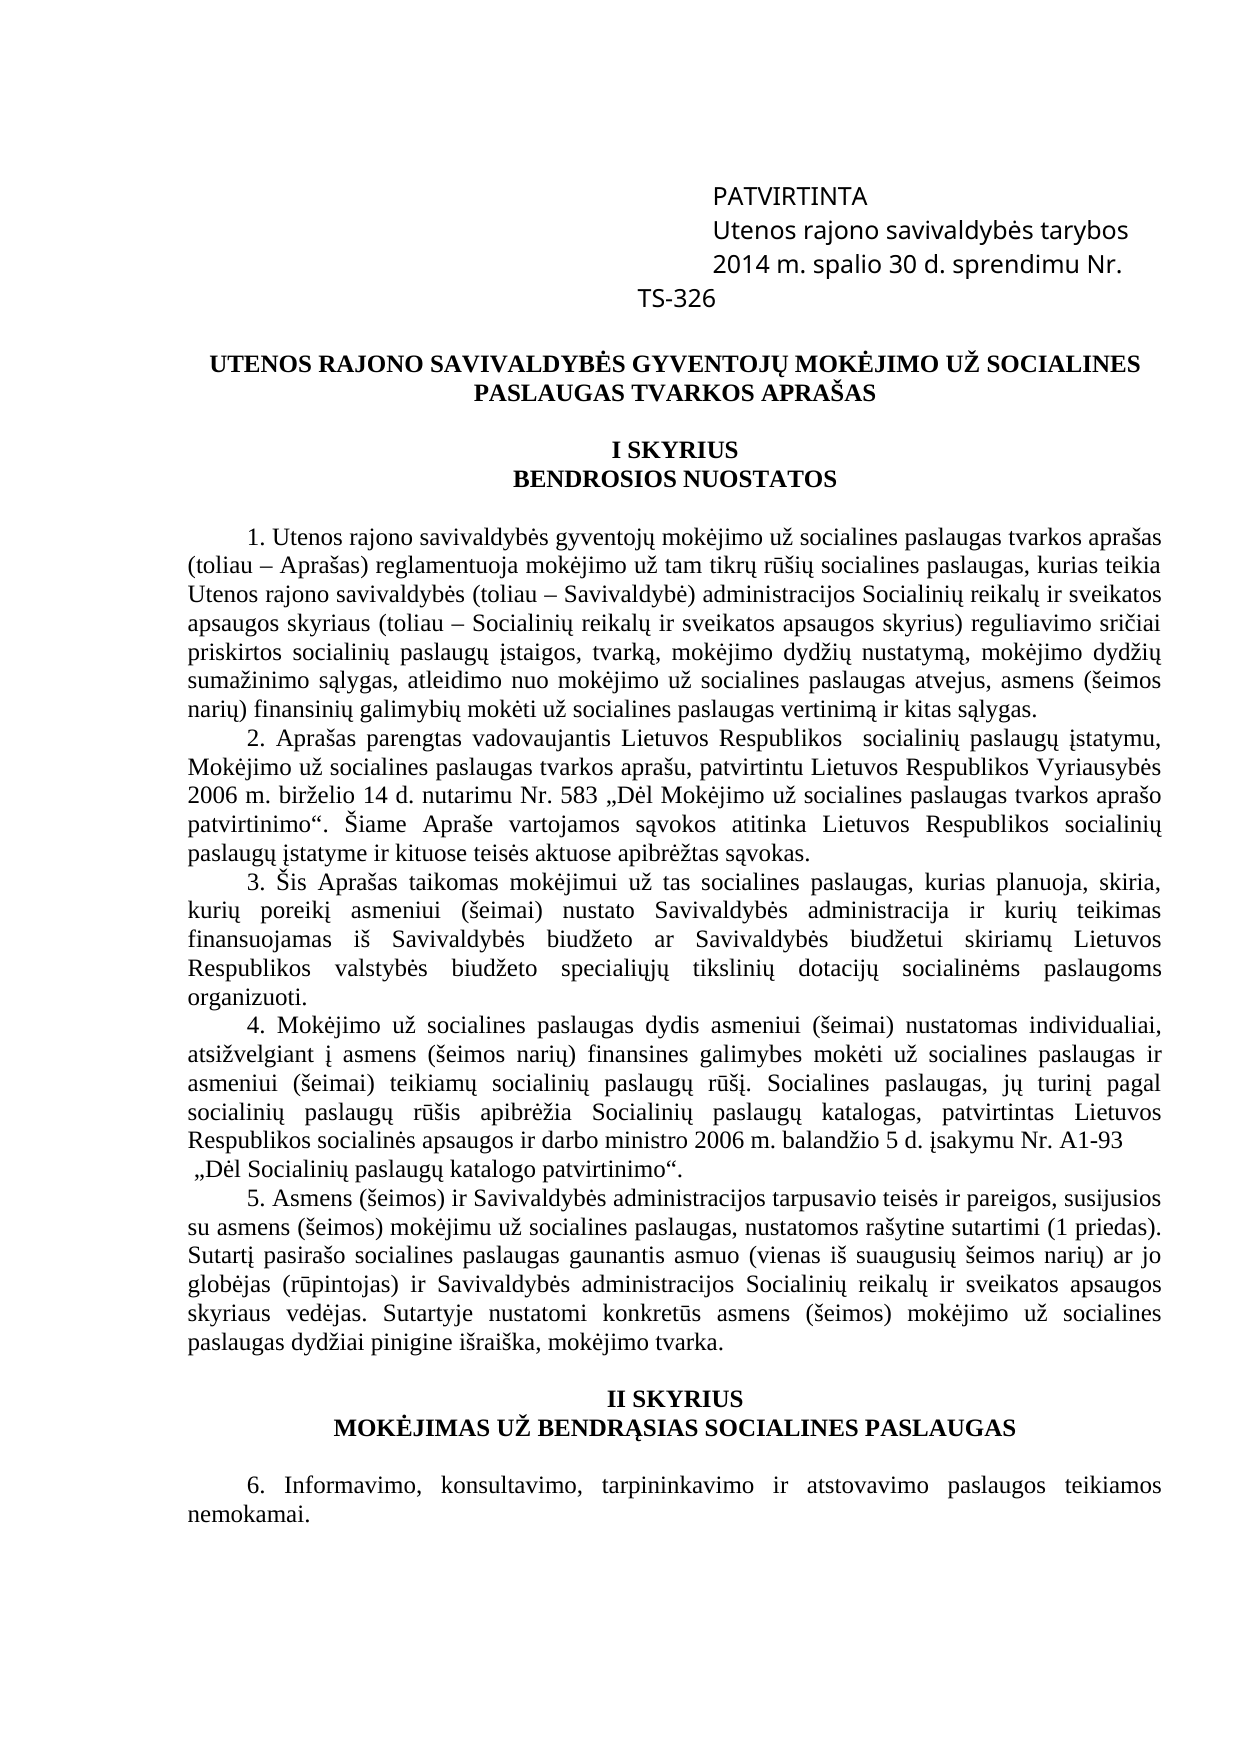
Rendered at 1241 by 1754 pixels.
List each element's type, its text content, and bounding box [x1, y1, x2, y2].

text Utenos rajono savivaldybės tarybos [637, 213, 1162, 247]
text UTENOS RAJONO SAVIVALDYBĖS GYVENTOJŲ MOKĖJIMO UŽ SOCIALINES PASLAUGAS TVARKOS APRAŠAS [187, 349, 1162, 407]
text 6. Informavimo, konsultavimo, tarpininkavimo ir atstovavimo paslaugos teikiamos nemokamai. [187, 1470, 1162, 1528]
text II SKYRIUS [187, 1384, 1162, 1413]
text 5. Asmens (šeimos) ir Savivaldybės administracijos tarpusavio teisės ir pareigos, susijusios su asmens (šeimos) mokėjimu už socialines paslaugas, nustatomos rašytine sutartimi (1 priedas). Sutartį pasirašo socialines paslaugas gaunantis asmuo (vienas iš suaugusių šeimos narių) ar jo globėjas (rūpintojas) ir Savivaldybės administracijos Socialinių reikalų ir sveikatos apsaugos skyriaus vedėjas. Sutartyje nustatomi konkretūs asmens (šeimos) mokėjimo už socialines paslaugas dydžiai pinigine išraiška, mokėjimo tvarka. [187, 1183, 1162, 1355]
text MOKĖJIMAS UŽ BENDRĄSIAS SOCIALINES PASLAUGAS [187, 1413, 1162, 1442]
text 2014 m. spalio 30 d. sprendimu Nr. TS-326 [637, 247, 1162, 315]
text „Dėl Socialinių paslaugų katalogo patvirtinimo“. [187, 1154, 1162, 1183]
text 3. Šis Aprašas taikomas mokėjimui už tas socialines paslaugas, kurias planuoja, skiria, kurių poreikį asmeniui (šeimai) nustato Savivaldybės administracija ir kurių teikimas finansuojamas iš Savivaldybės biudžeto ar Savivaldybės biudžetui skiriamų Lietuvos Respublikos valstybės biudžeto specialiųjų tikslinių dotacijų socialinėms paslaugoms organizuoti. [187, 867, 1162, 1010]
text 4. Mokėjimo už socialines paslaugas dydis asmeniui (šeimai) nustatomas individualiai, atsižvelgiant į asmens (šeimos narių) finansines galimybes mokėti už socialines paslaugas ir asmeniui (šeimai) teikiamų socialinių paslaugų rūšį. Socialines paslaugas, jų turinį pagal socialinių paslaugų rūšis apibrėžia Socialinių paslaugų katalogas, patvirtintas Lietuvos Respublikos socialinės apsaugos ir darbo ministro 2006 m. balandžio 5 d. įsakymu Nr. A1-93 [187, 1010, 1162, 1154]
text I SKYRIUS [187, 435, 1162, 464]
text 1. Utenos rajono savivaldybės gyventojų mokėjimo už socialines paslaugas tvarkos aprašas (toliau – Aprašas) reglamentuoja mokėjimo už tam tikrų rūšių socialines paslaugas, kurias teikia Utenos rajono savivaldybės (toliau – Savivaldybė) administracijos Socialinių reikalų ir sveikatos apsaugos skyriaus (toliau – Socialinių reikalų ir sveikatos apsaugos skyrius) reguliavimo sričiai priskirtos socialinių paslaugų įstaigos, tvarką, mokėjimo dydžių nustatymą, mokėjimo dydžių sumažinimo sąlygas, atleidimo nuo mokėjimo už socialines paslaugas atvejus, asmens (šeimos narių) finansinių galimybių mokėti už socialines paslaugas vertinimą ir kitas sąlygas. [187, 522, 1162, 723]
text PATVIRTINTA [637, 179, 1162, 213]
text BENDROSIOS NUOSTATOS [187, 464, 1162, 493]
text 2. Aprašas parengtas vadovaujantis Lietuvos Respublikos socialinių paslaugų įstatymu, Mokėjimo už socialines paslaugas tvarkos aprašu, patvirtintu Lietuvos Respublikos Vyriausybės 2006 m. birželio 14 d. nutarimu Nr. 583 „Dėl Mokėjimo už socialines paslaugas tvarkos aprašo patvirtinimo“. Šiame Apraše vartojamos sąvokos atitinka Lietuvos Respublikos socialinių paslaugų įstatyme ir kituose teisės aktuose apibrėžtas sąvokas. [187, 723, 1162, 867]
